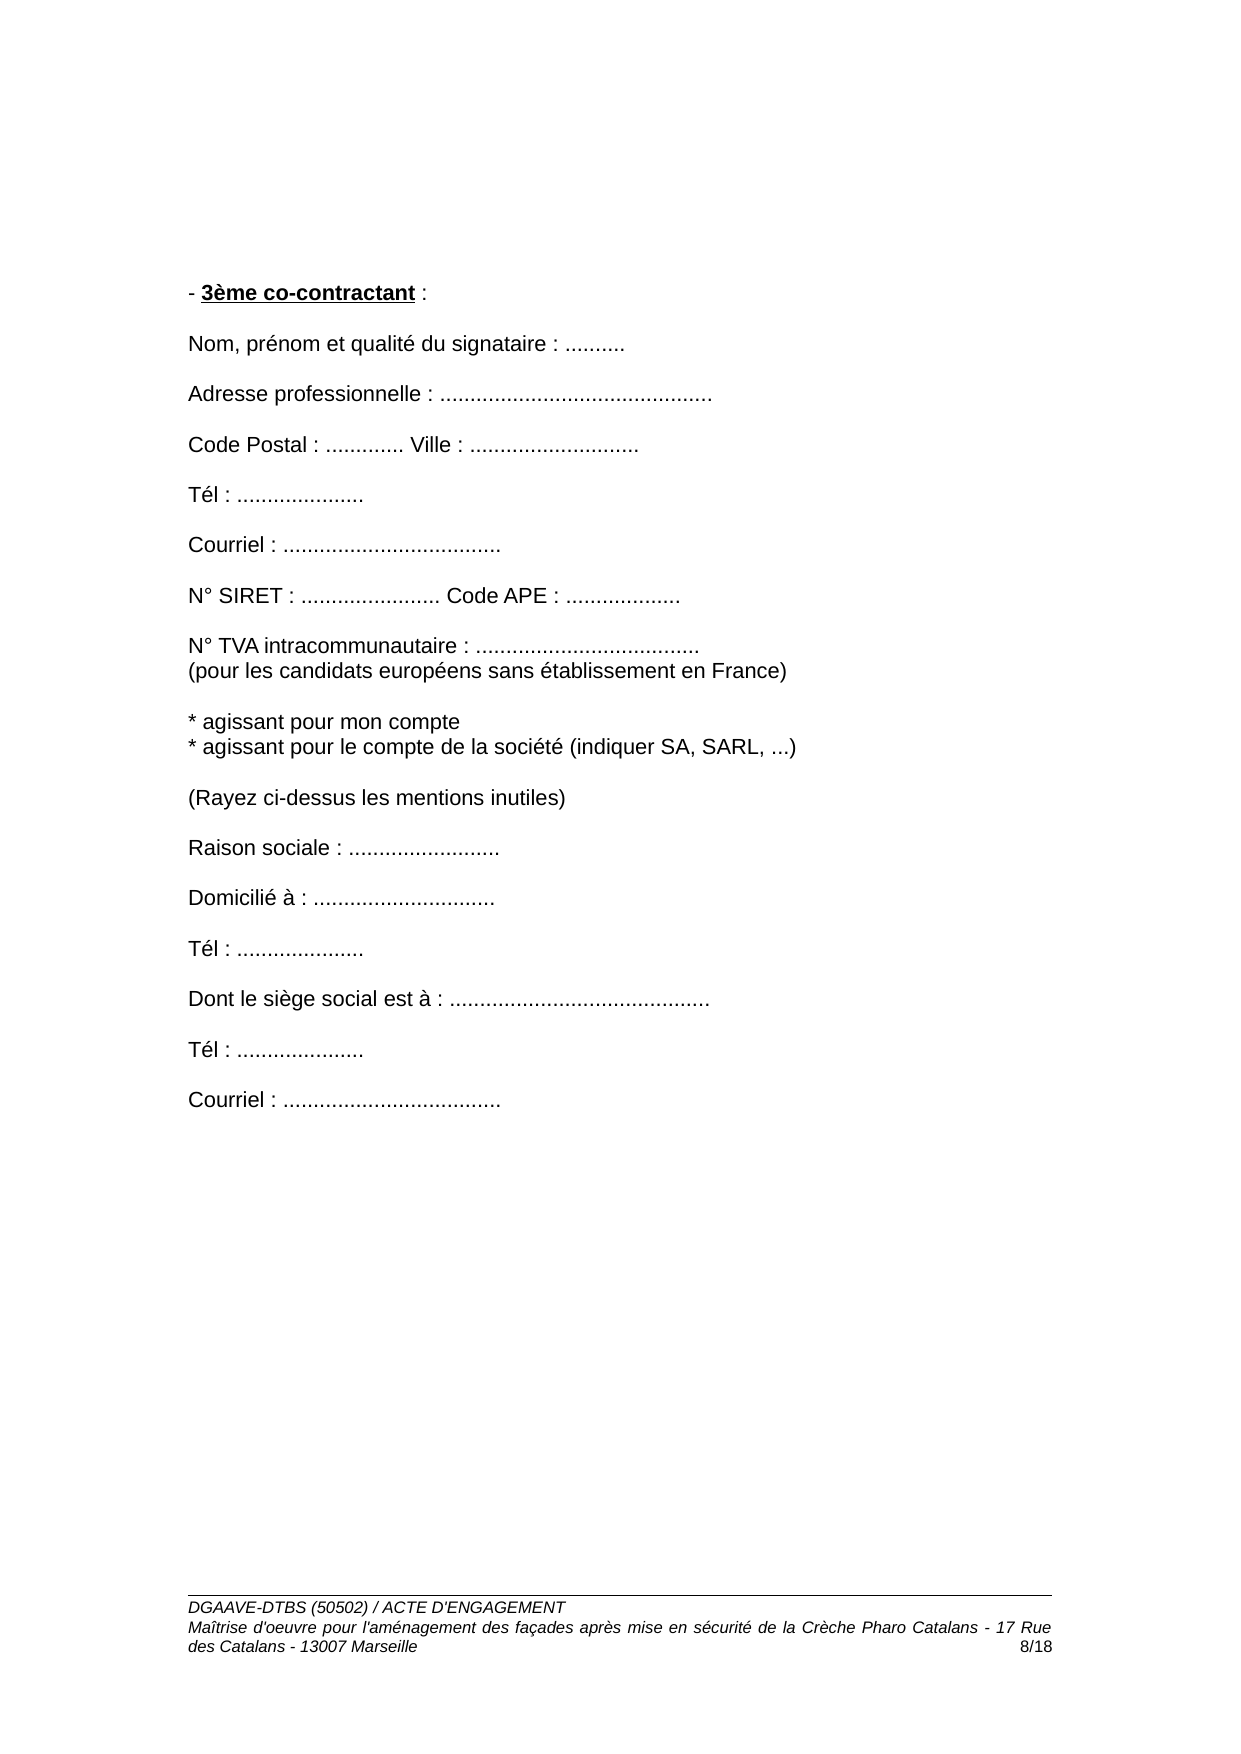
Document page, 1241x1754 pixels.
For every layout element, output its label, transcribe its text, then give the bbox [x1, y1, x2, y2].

text Raison sociale : ......................... [188, 835, 1052, 860]
text (Rayez ci-dessus les mentions inutiles) [188, 784, 1052, 809]
text Tél : ..................... [188, 936, 1052, 961]
text Dont le siège social est à : ........................................... [188, 986, 1052, 1011]
text Tél : ..................... [188, 482, 1052, 507]
text Tél : ..................... [188, 1036, 1052, 1062]
text N° TVA intracommunautaire : ..................................... [188, 633, 1052, 658]
text Code Postal : ............. Ville : ............................ [188, 431, 1052, 457]
text * agissant pour le compte de la société (indiquer SA, SARL, ...) [188, 734, 1052, 759]
text * agissant pour mon compte [188, 709, 1052, 734]
text Domicilié à : .............................. [188, 885, 1052, 910]
text N° SIRET : ....................... Code APE : ................... [188, 583, 1052, 608]
text Adresse professionnelle : ............................................. [188, 381, 1052, 406]
text Courriel : .................................... [188, 532, 1052, 557]
text (pour les candidats européens sans établissement en France) [188, 658, 1052, 683]
text Courriel : .................................... [188, 1087, 1052, 1112]
text Nom, prénom et qualité du signataire : .......... [188, 331, 1052, 356]
text - 3ème co-contractant : [188, 280, 1052, 305]
